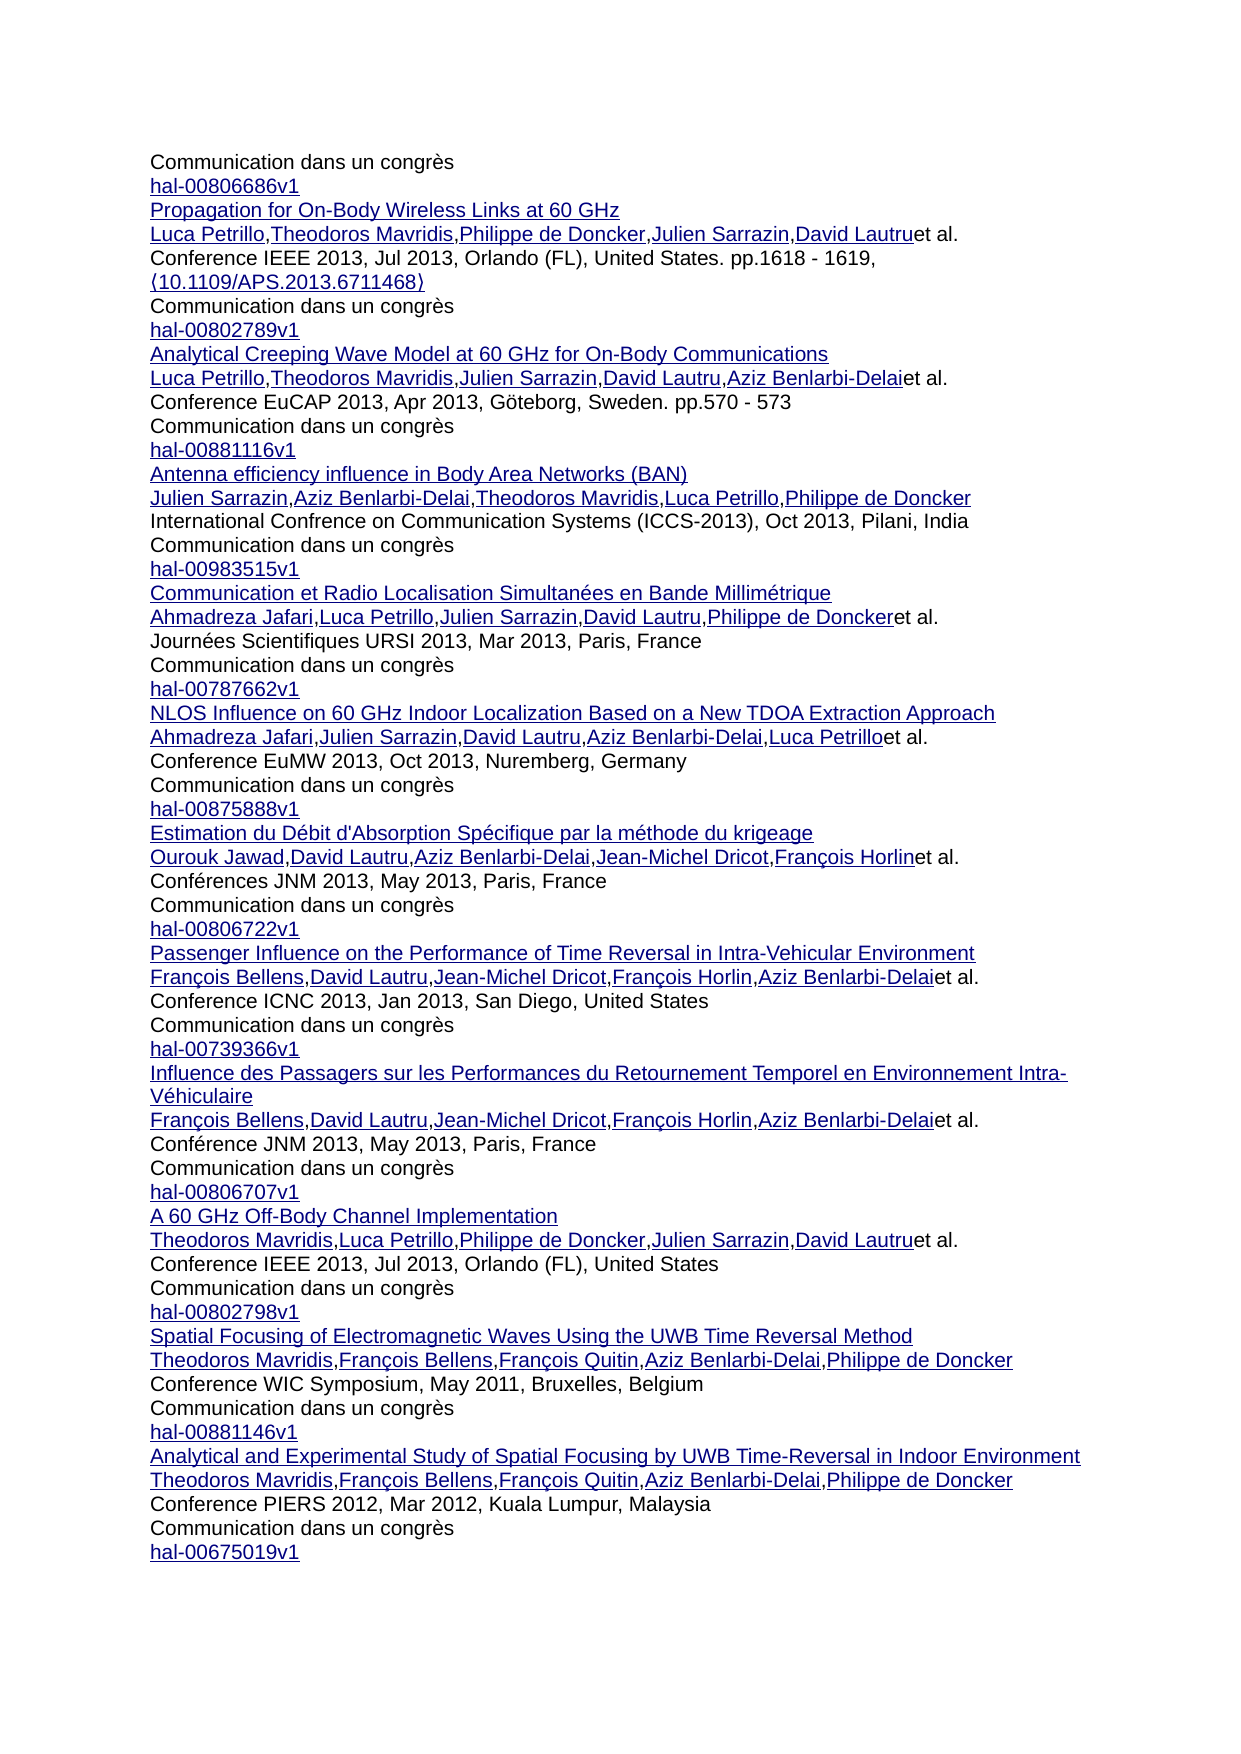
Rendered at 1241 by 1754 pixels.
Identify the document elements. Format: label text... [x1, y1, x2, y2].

table_cell Analytical Creeping Wave Model at 60 GHz for On-Body Communications Luca Petrillo,Theodoros Mavridis,Julien Sarrazin,David Lautru,Aziz Benlarbi-Delaiet al. Conference EuCAP 2013, Apr 2013, Göteborg, Sweden. pp.570 - 573 Communication dans un congrès hal-00881116v1 [150, 342, 1090, 461]
table_cell Propagation for On-Body Wireless Links at 60 GHz Luca Petrillo,Theodoros Mavridis,Philippe de Doncker,Julien Sarrazin,David Lautruet al. Conference IEEE 2013, Jul 2013, Orlando (FL), United States. pp.1618 - 1619, ⟨10.1109/APS.2013.6711468⟩ Communication dans un congrès hal-00802789v1 [150, 198, 1090, 342]
table_cell Influence des Passagers sur les Performances du Retournement Temporel en Environnement Intra-Véhiculaire François Bellens,David Lautru,Jean-Michel Dricot,François Horlin,Aziz Benlarbi-Delaiet al. Conférence JNM 2013, May 2013, Paris, France Communication dans un congrès hal-00806707v1 [150, 1060, 1090, 1204]
table_cell Communication dans un congrès hal-00806686v1 [150, 150, 1090, 198]
table_cell Estimation du Débit d'Absorption Spécifique par la méthode du krigeage Ourouk Jawad,David Lautru,Aziz Benlarbi-Delai,Jean-Michel Dricot,François Horlinet al. Conférences JNM 2013, May 2013, Paris, France Communication dans un congrès hal-00806722v1 [150, 821, 1090, 941]
table_cell Antenna efficiency influence in Body Area Networks (BAN) Julien Sarrazin,Aziz Benlarbi-Delai,Theodoros Mavridis,Luca Petrillo,Philippe de Doncker International Confrence on Communication Systems (ICCS-2013), Oct 2013, Pilani, India Communication dans un congrès hal-00983515v1 [150, 461, 1090, 581]
table_cell Analytical and Experimental Study of Spatial Focusing by UWB Time-Reversal in Indoor Environment Theodoros Mavridis,François Bellens,François Quitin,Aziz Benlarbi-Delai,Philippe de Doncker Conference PIERS 2012, Mar 2012, Kuala Lumpur, Malaysia Communication dans un congrès hal-00675019v1 [150, 1444, 1090, 1563]
table_cell Passenger Influence on the Performance of Time Reversal in Intra-Vehicular Environment François Bellens,David Lautru,Jean-Michel Dricot,François Horlin,Aziz Benlarbi-Delaiet al. Conference ICNC 2013, Jan 2013, San Diego, United States Communication dans un congrès hal-00739366v1 [150, 941, 1090, 1060]
table_cell Communication et Radio Localisation Simultanées en Bande Millimétrique Ahmadreza Jafari,Luca Petrillo,Julien Sarrazin,David Lautru,Philippe de Donckeret al. Journées Scientifiques URSI 2013, Mar 2013, Paris, France Communication dans un congrès hal-00787662v1 [150, 581, 1090, 701]
table_cell A 60 GHz Off-Body Channel Implementation Theodoros Mavridis,Luca Petrillo,Philippe de Doncker,Julien Sarrazin,David Lautruet al. Conference IEEE 2013, Jul 2013, Orlando (FL), United States Communication dans un congrès hal-00802798v1 [150, 1204, 1090, 1324]
table_cell NLOS Influence on 60 GHz Indoor Localization Based on a New TDOA Extraction Approach Ahmadreza Jafari,Julien Sarrazin,David Lautru,Aziz Benlarbi-Delai,Luca Petrilloet al. Conference EuMW 2013, Oct 2013, Nuremberg, Germany Communication dans un congrès hal-00875888v1 [150, 701, 1090, 821]
table_cell Spatial Focusing of Electromagnetic Waves Using the UWB Time Reversal Method Theodoros Mavridis,François Bellens,François Quitin,Aziz Benlarbi-Delai,Philippe de Doncker Conference WIC Symposium, May 2011, Bruxelles, Belgium Communication dans un congrès hal-00881146v1 [150, 1324, 1090, 1444]
